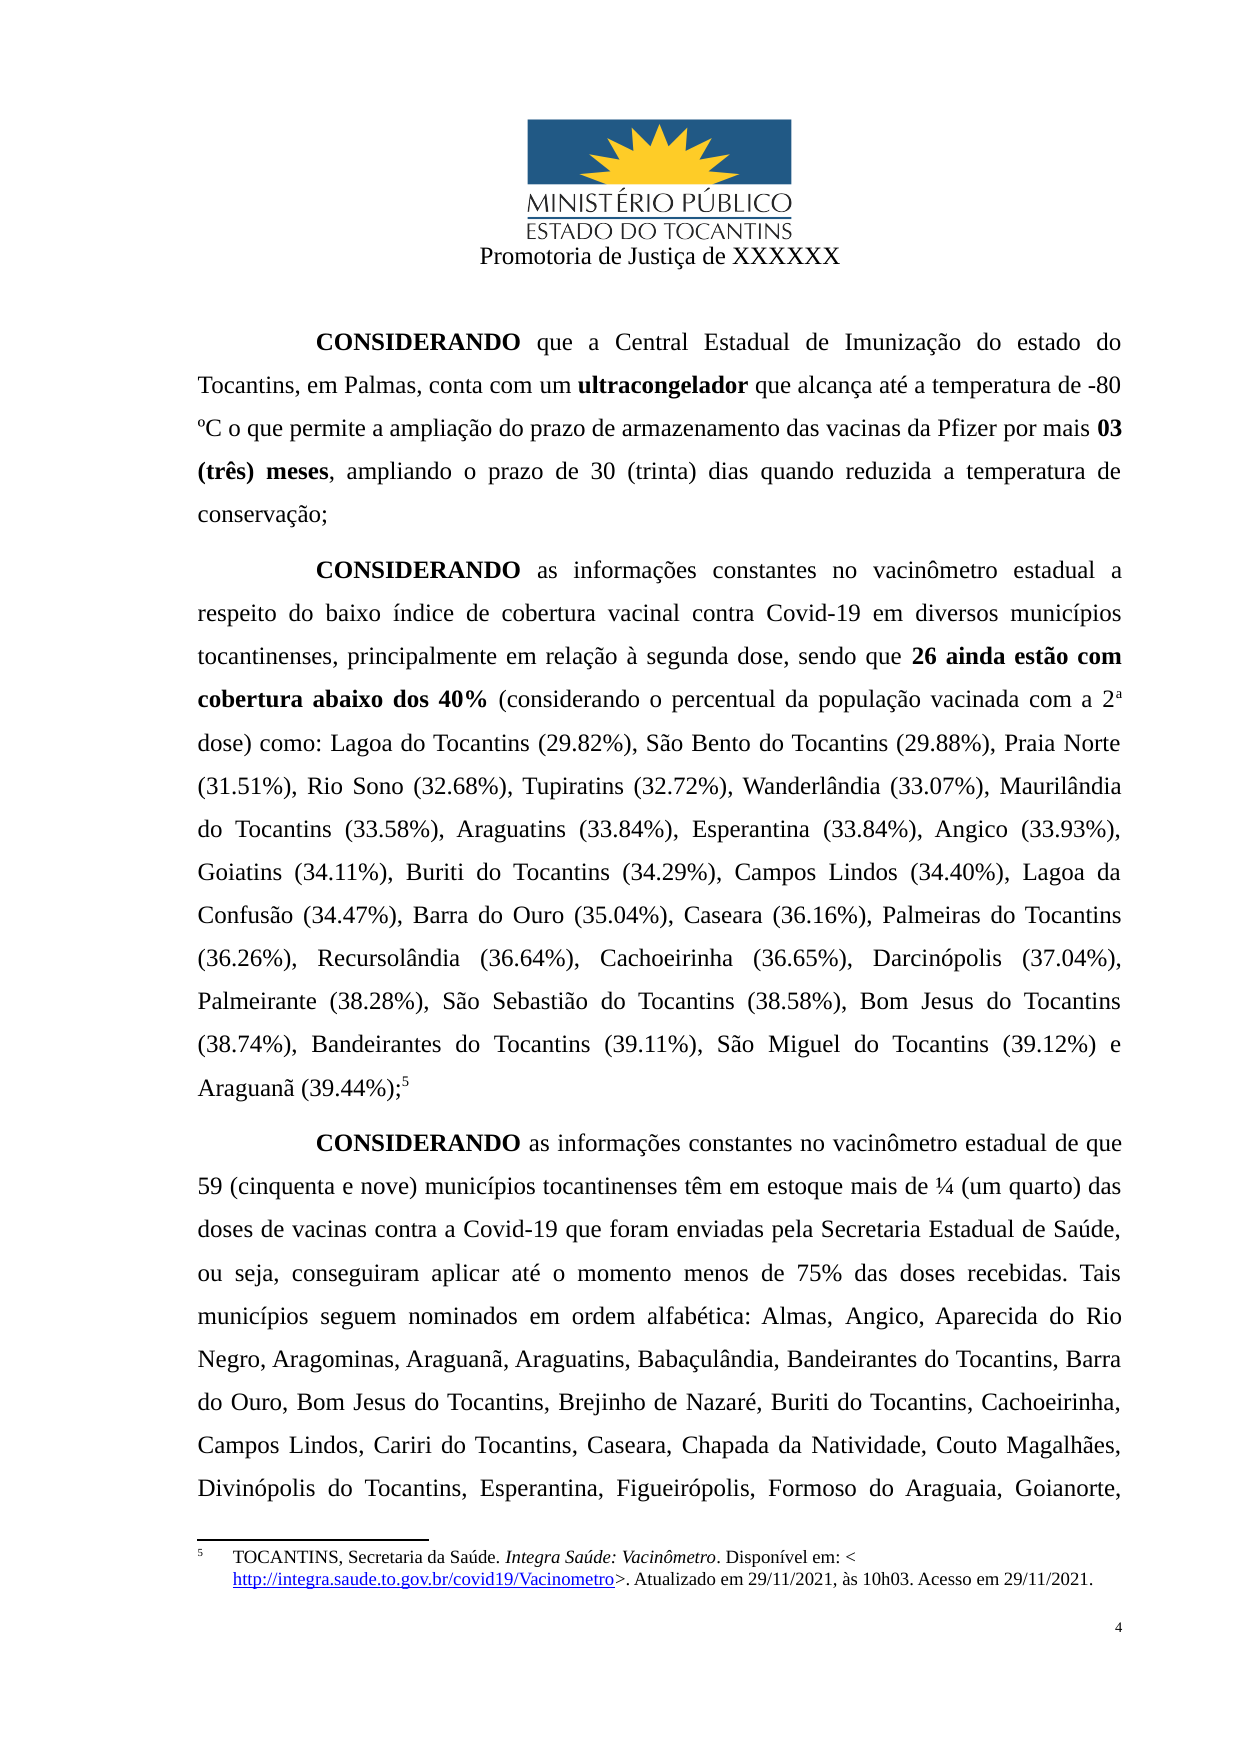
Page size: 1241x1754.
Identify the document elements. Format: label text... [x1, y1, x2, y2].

text CONSIDERANDO as informações constantes no vacinômetro estadual a respeito do baixo índice de cobertura vacinal contra Covid-19 em diversos municípios tocantinenses, principalmente em relação à segunda dose, sendo que 26 ainda estão com cobertura abaixo dos 40% (considerando o percentual da população vacinada com a 2a dose) como: Lagoa do Tocantins (29.82%), São Bento do Tocantins (29.88%), Praia Norte (31.51%), Rio Sono (32.68%), Tupiratins (32.72%), Wanderlândia (33.07%), Maurilândia do Tocantins (33.58%), Araguatins (33.84%), Esperantina (33.84%), Angico (33.93%), Goiatins (34.11%), Buriti do Tocantins (34.29%), Campos Lindos (34.40%), Lagoa da Confusão (34.47%), Barra do Ouro (35.04%), Caseara (36.16%), Palmeiras do Tocantins (36.26%), Recursolândia (36.64%), Cachoeirinha (36.65%), Darcinópolis (37.04%), Palmeirante (38.28%), São Sebastião do Tocantins (38.58%), Bom Jesus do Tocantins (38.74%), Bandeirantes do Tocantins (39.11%), São Miguel do Tocantins (39.12%) e Araguanã (39.44%); [197, 555, 1122, 1101]
text CONSIDERANDO as informações constantes no vacinômetro estadual de que 59 (cinquenta e nove) municípios tocantinenses têm em estoque mais de ¼ (um quarto) das doses de vacinas contra a Covid-19 que foram enviadas pela Secretaria Estadual de Saúde, ou seja, conseguiram aplicar até o momento menos de 75% das doses recebidas. Tais municípios seguem nominados em ordem alfabética: Almas, Angico, Aparecida do Rio Negro, Aragominas, Araguanã, Araguatins, Babaçulândia, Bandeirantes do Tocantins, Barra do Ouro, Bom Jesus do Tocantins, Brejinho de Nazaré, Buriti do Tocantins, Cachoeirinha, Campos Lindos, Cariri do Tocantins, Caseara, Chapada da Natividade, Couto Magalhães, Divinópolis do Tocantins, Esperantina, Figueirópolis, Formoso do Araguaia, Goianorte, [197, 1128, 1122, 1502]
text TOCANTINS, Secretaria da Saúde. Integra Saúde: Vacinômetro. Disponível em: < http://integra.saude.to.gov.br/covid19/Vacinometro>. Atualizado em 29/11/2021, às 10h03. Acesso em 29/11/2021. [197, 1546, 1122, 1589]
picture [526, 118, 793, 241]
text CONSIDERANDO que a Central Estadual de Imunização do estado do Tocantins, em Palmas, conta com um ultracongelador que alcança até a temperatura de -80 ºC o que permite a ampliação do prazo de armazenamento das vacinas da Pfizer por mais 03 (três) meses, ampliando o prazo de 30 (trinta) dias quando reduzida a temperatura de conservação; [197, 327, 1122, 528]
